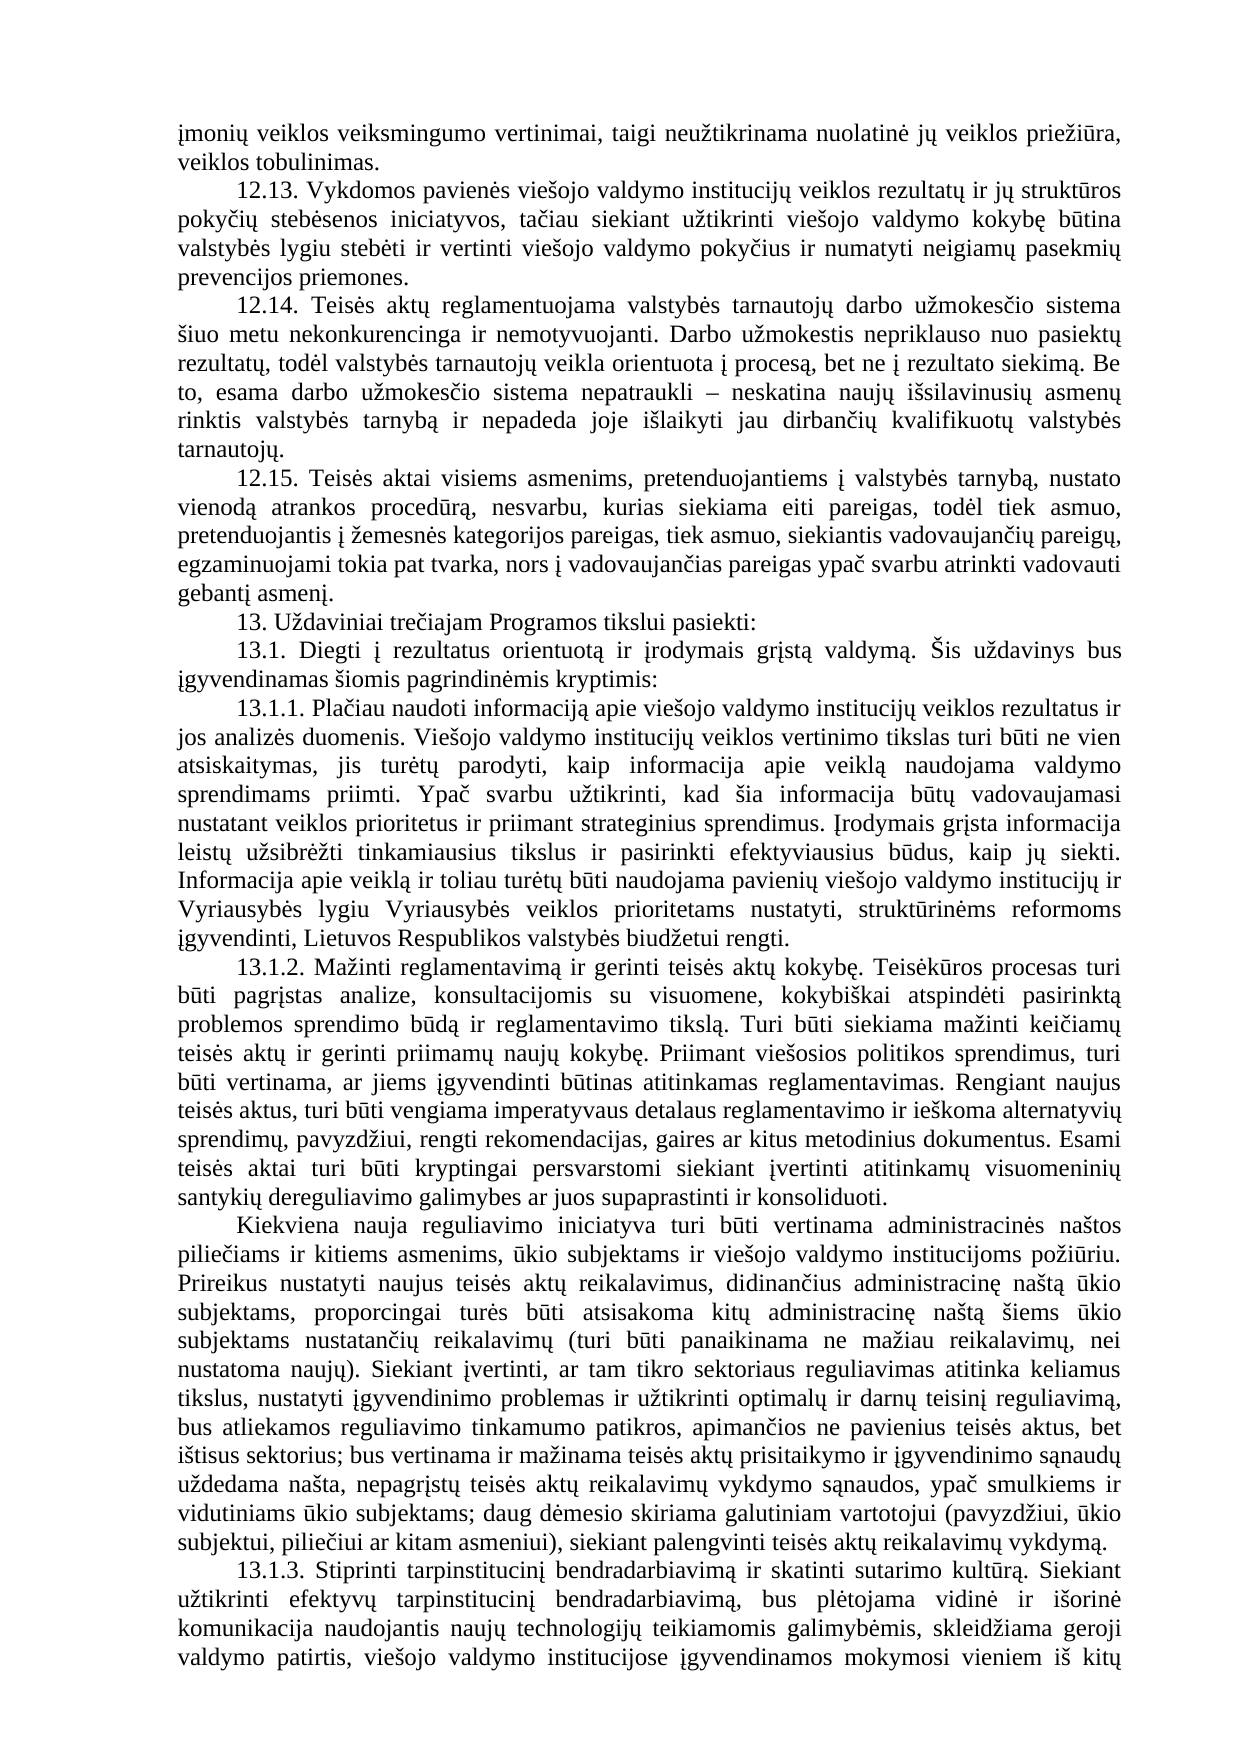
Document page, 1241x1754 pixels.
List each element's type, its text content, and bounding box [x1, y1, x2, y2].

text 13.1.1. Plačiau naudoti informaciją apie viešojo valdymo institucijų veiklos rezultatus ir jos analizės duomenis. Viešojo valdymo institucijų veiklos vertinimo tikslas turi būti ne vien atsiskaitymas, jis turėtų parodyti, kaip informacija apie veiklą naudojama valdymo sprendimams priimti. Ypač svarbu užtikrinti, kad šia informacija būtų vadovaujamasi nustatant veiklos prioritetus ir priimant strateginius sprendimus. Įrodymais grįsta informacija leistų užsibrėžti tinkamiausius tikslus ir pasirinkti efektyviausius būdus, kaip jų siekti. Informacija apie veiklą ir toliau turėtų būti naudojama pavienių viešojo valdymo institucijų ir Vyriausybės lygiu Vyriausybės veiklos prioritetams nustatyti, struktūrinėms reformoms įgyvendinti, Lietuvos Respublikos valstybės biudžetui rengti. [177, 693, 1122, 952]
text 12.15. Teisės aktai visiems asmenims, pretenduojantiems į valstybės tarnybą, nustato vienodą atrankos procedūrą, nesvarbu, kurias siekiama eiti pareigas, todėl tiek asmuo, pretenduojantis į žemesnės kategorijos pareigas, tiek asmuo, siekiantis vadovaujančių pareigų, egzaminuojami tokia pat tvarka, nors į vadovaujančias pareigas ypač svarbu atrinkti vadovauti gebantį asmenį. [177, 463, 1122, 607]
text įmonių veiklos veiksmingumo vertinimai, taigi neužtikrinama nuolatinė jų veiklos priežiūra, veiklos tobulinimas. [177, 118, 1122, 176]
text Kiekviena nauja reguliavimo iniciatyva turi būti vertinama administracinės naštos piliečiams ir kitiems asmenims, ūkio subjektams ir viešojo valdymo institucijoms požiūriu. Prireikus nustatyti naujus teisės aktų reikalavimus, didinančius administracinę naštą ūkio subjektams, proporcingai turės būti atsisakoma kitų administracinę naštą šiems ūkio subjektams nustatančių reikalavimų (turi būti panaikinama ne mažiau reikalavimų, nei nustatoma naujų). Siekiant įvertinti, ar tam tikro sektoriaus reguliavimas atitinka keliamus tikslus, nustatyti įgyvendinimo problemas ir užtikrinti optimalų ir darnų teisinį reguliavimą, bus atliekamos reguliavimo tinkamumo patikros, apimančios ne pavienius teisės aktus, bet ištisus sektorius; bus vertinama ir mažinama teisės aktų prisitaikymo ir įgyvendinimo sąnaudų uždedama našta, nepagrįstų teisės aktų reikalavimų vykdymo sąnaudos, ypač smulkiems ir vidutiniams ūkio subjektams; daug dėmesio skiriama galutiniam vartotojui (pavyzdžiui, ūkio subjektui, piliečiui ar kitam asmeniui), siekiant palengvinti teisės aktų reikalavimų vykdymą. [177, 1211, 1122, 1556]
text 12.13. Vykdomos pavienės viešojo valdymo institucijų veiklos rezultatų ir jų struktūros pokyčių stebėsenos iniciatyvos, tačiau siekiant užtikrinti viešojo valdymo kokybę būtina valstybės lygiu stebėti ir vertinti viešojo valdymo pokyčius ir numatyti neigiamų pasekmių prevencijos priemones. [177, 176, 1122, 291]
text 12.14. Teisės aktų reglamentuojama valstybės tarnautojų darbo užmokesčio sistema šiuo metu nekonkurencinga ir nemotyvuojanti. Darbo užmokestis nepriklauso nuo pasiektų rezultatų, todėl valstybės tarnautojų veikla orientuota į procesą, bet ne į rezultato siekimą. Be to, esama darbo užmokesčio sistema nepatraukli – neskatina naujų išsilavinusių asmenų rinktis valstybės tarnybą ir nepadeda joje išlaikyti jau dirbančių kvalifikuotų valstybės tarnautojų. [177, 291, 1122, 463]
text 13.1. Diegti į rezultatus orientuotą ir įrodymais grįstą valdymą. Šis uždavinys bus įgyvendinamas šiomis pagrindinėmis kryptimis: [177, 636, 1122, 693]
text 13. Uždaviniai trečiajam Programos tikslui pasiekti: [177, 607, 1122, 636]
text 13.1.3. Stiprinti tarpinstitucinį bendradarbiavimą ir skatinti sutarimo kultūrą. Siekiant užtikrinti efektyvų tarpinstitucinį bendradarbiavimą, bus plėtojama vidinė ir išorinė komunikacija naudojantis naujų technologijų teikiamomis galimybėmis, skleidžiama geroji valdymo patirtis, viešojo valdymo institucijose įgyvendinamos mokymosi vieniem iš kitų [177, 1556, 1122, 1671]
text 13.1.2. Mažinti reglamentavimą ir gerinti teisės aktų kokybę. Teisėkūros procesas turi būti pagrįstas analize, konsultacijomis su visuomene, kokybiškai atspindėti pasirinktą problemos sprendimo būdą ir reglamentavimo tikslą. Turi būti siekiama mažinti keičiamų teisės aktų ir gerinti priimamų naujų kokybę. Priimant viešosios politikos sprendimus, turi būti vertinama, ar jiems įgyvendinti būtinas atitinkamas reglamentavimas. Rengiant naujus teisės aktus, turi būti vengiama imperatyvaus detalaus reglamentavimo ir ieškoma alternatyvių sprendimų, pavyzdžiui, rengti rekomendacijas, gaires ar kitus metodinius dokumentus. Esami teisės aktai turi būti kryptingai persvarstomi siekiant įvertinti atitinkamų visuomeninių santykių dereguliavimo galimybes ar juos supaprastinti ir konsoliduoti. [177, 952, 1122, 1211]
